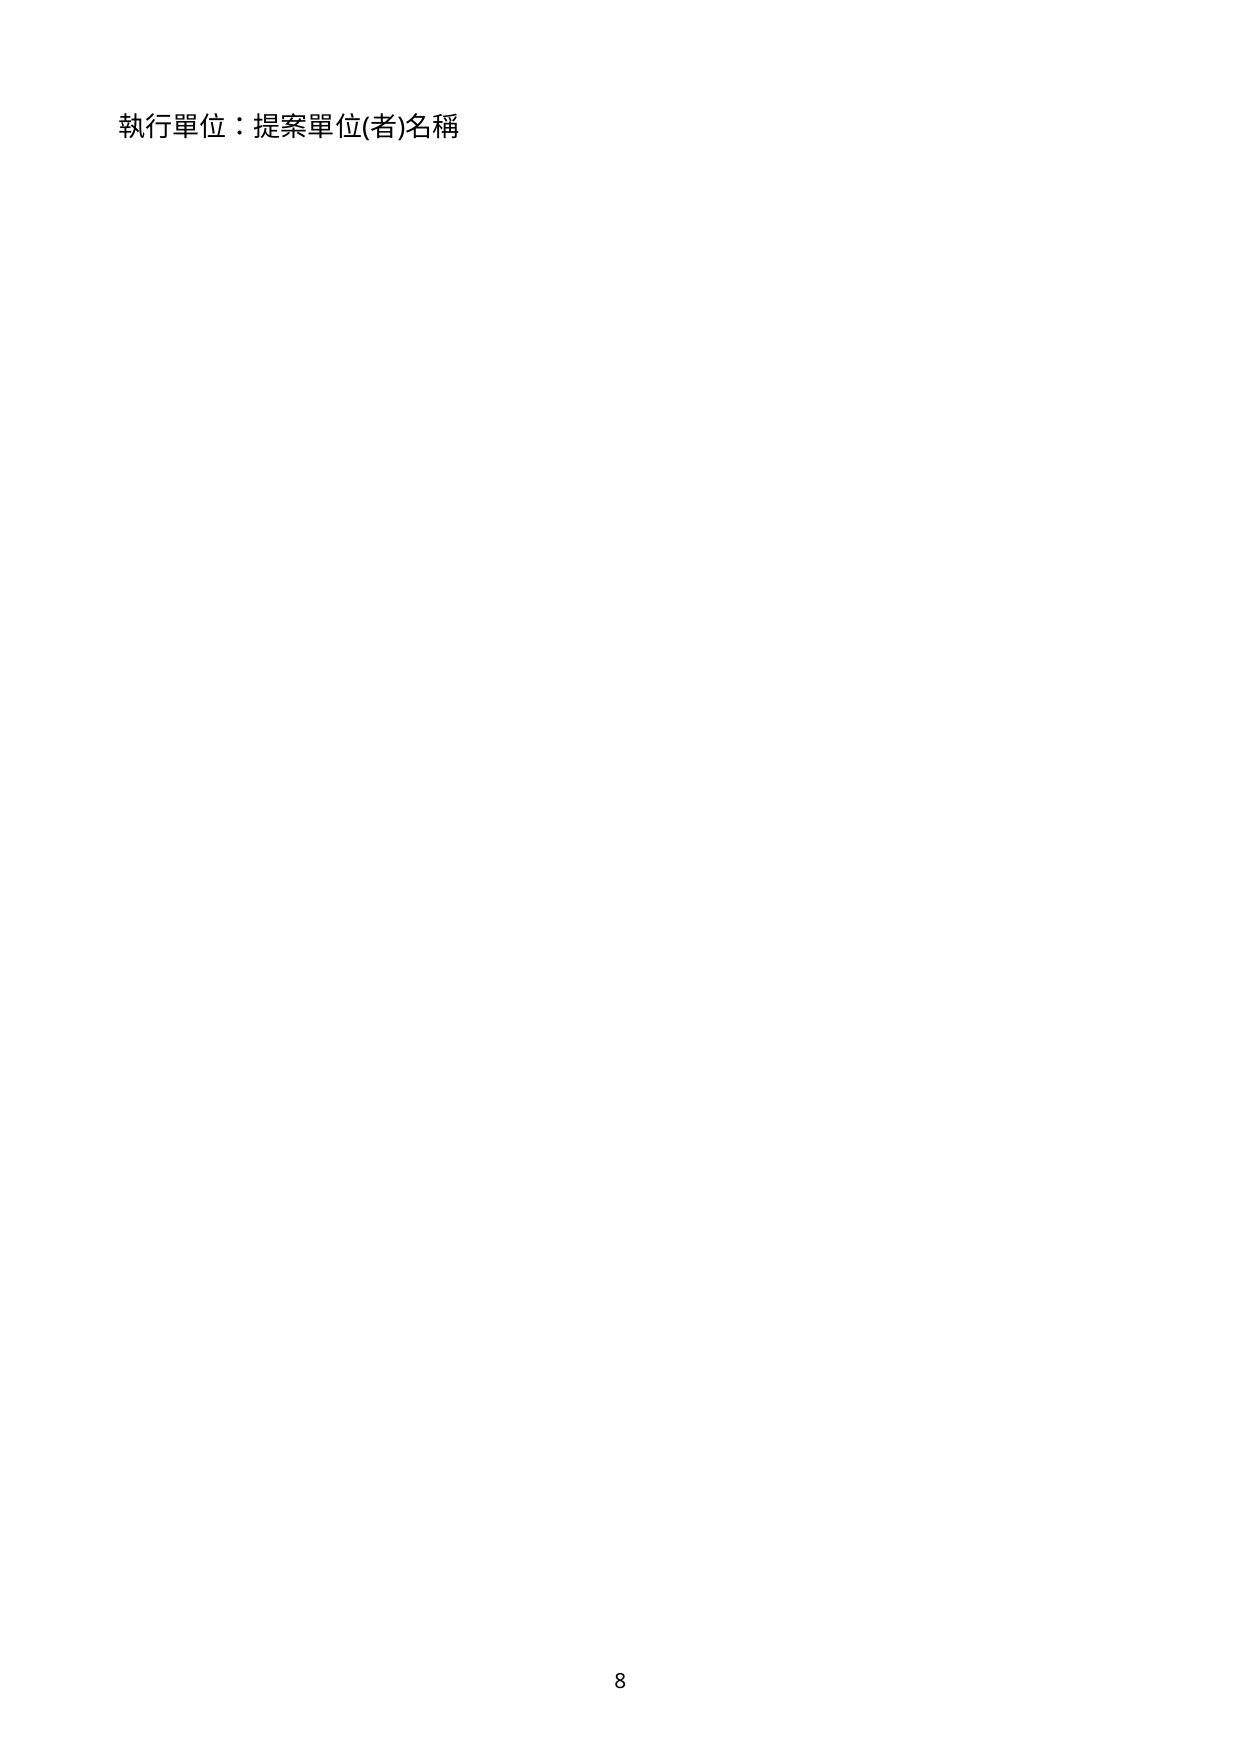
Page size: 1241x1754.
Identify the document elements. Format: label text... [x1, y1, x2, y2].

text 執行單位：提案單位(者)名稱 [118, 87, 1122, 162]
